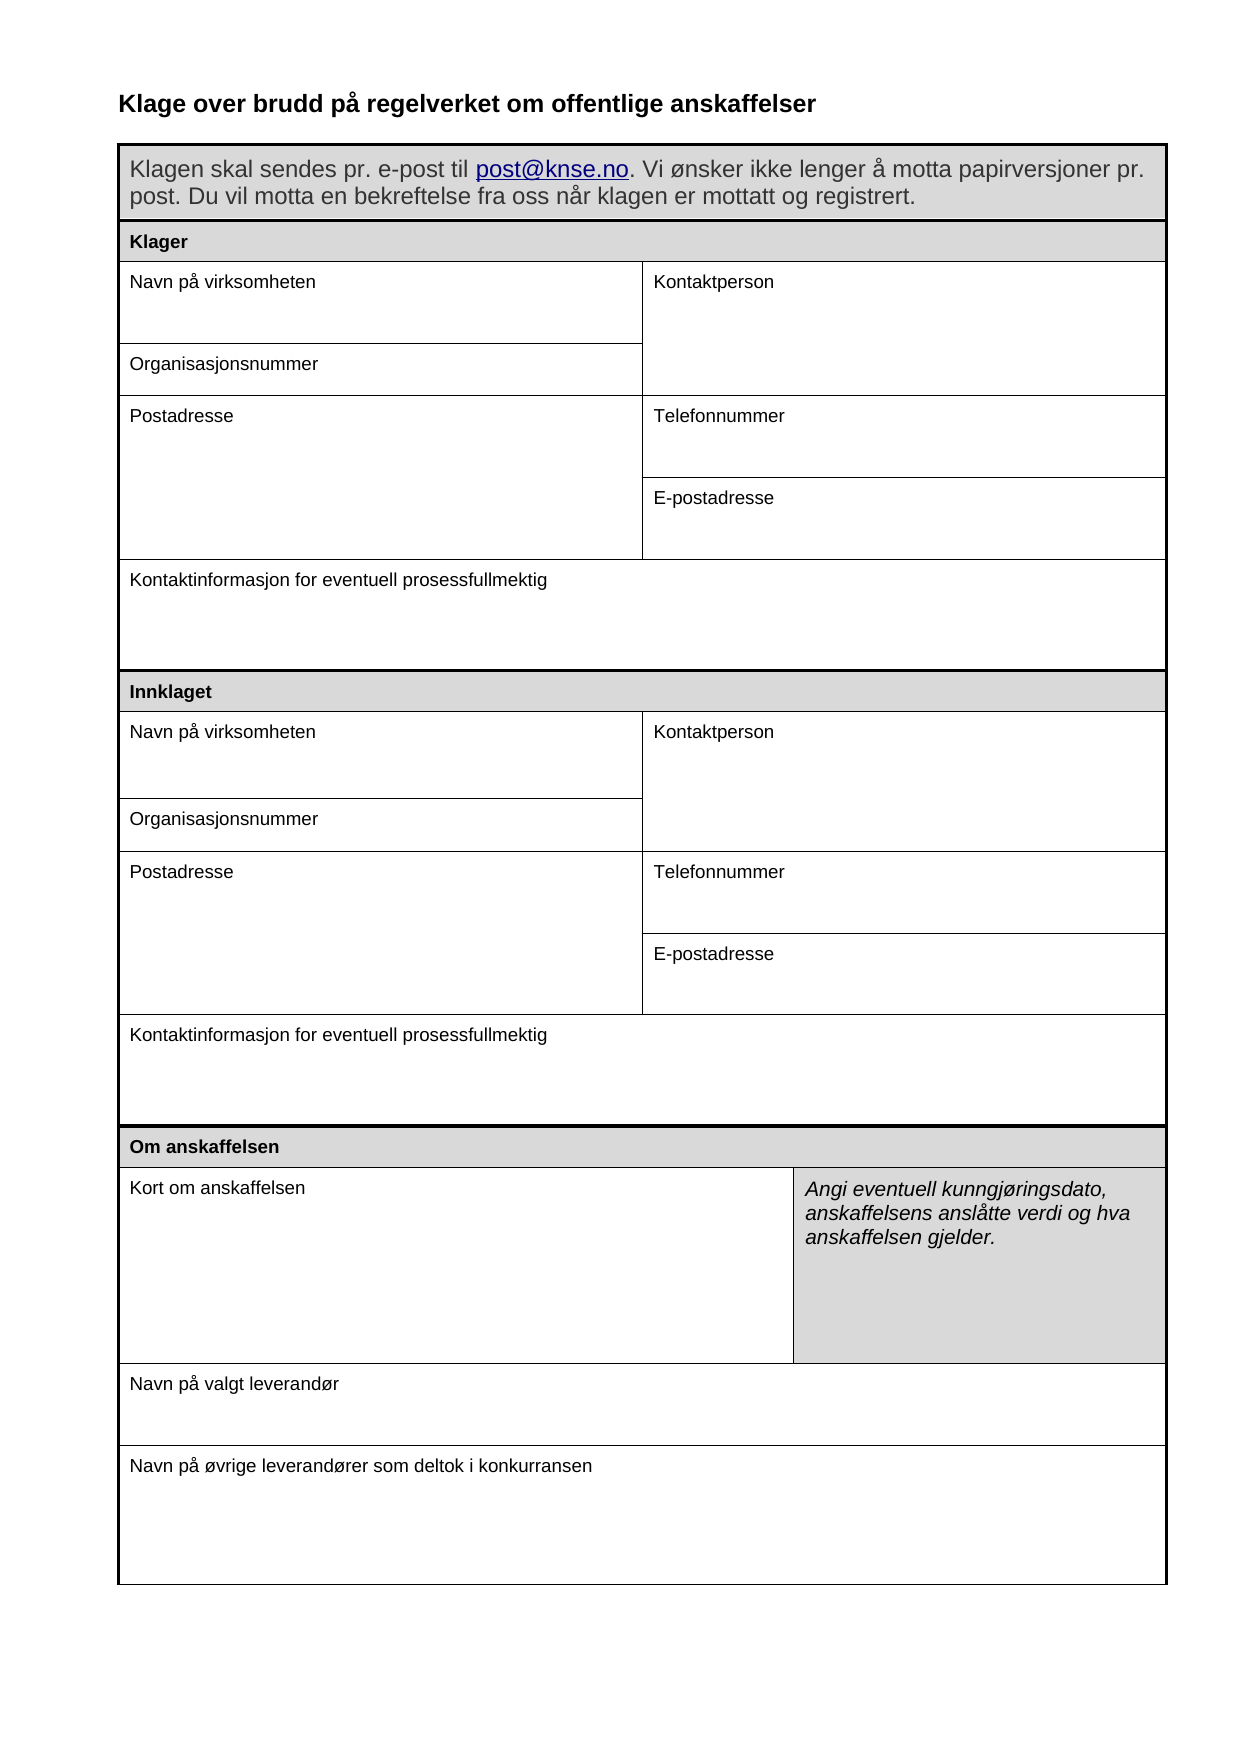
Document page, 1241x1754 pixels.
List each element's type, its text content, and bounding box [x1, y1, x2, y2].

table_cell Kort om anskaffelsen [120, 1168, 793, 1363]
table_cell Innklaget [120, 672, 1165, 711]
table_cell Postadresse [120, 396, 642, 558]
table_cell Organisasjonsnummer [120, 799, 642, 851]
text Klage over brudd på regelverket om offentlige anskaffelser [118, 89, 1152, 117]
table_cell Kontaktinformasjon for eventuell prosessfullmektig [120, 1015, 1165, 1124]
table_header Klagen skal sendes pr. e-post til post@knse.no. Vi ønsker ikke lenger å motta papirversjoner pr. post. Du vil motta en bekreftelse fra oss når klagen er mottatt og registrert. [120, 146, 1165, 218]
table_cell Kontaktperson [643, 262, 1165, 395]
table_cell Postadresse [120, 852, 642, 1014]
table_cell Navn på valgt leverandør [120, 1364, 1165, 1445]
table_cell Telefonnummer [643, 852, 1165, 932]
table_cell Telefonnummer [643, 396, 1165, 477]
table_cell Navn på virksomheten [120, 712, 642, 798]
table_cell Navn på virksomheten [120, 262, 642, 342]
table_cell Angi eventuell kunngjørings­dato, anskaffelsens anslåtte verdi og hva anskaffelsen gjelder. [794, 1168, 1165, 1363]
table_cell Klager [120, 222, 1165, 261]
table_cell Navn på øvrige leverandører som deltok i konkurransen [120, 1446, 1165, 1584]
table_cell E-postadresse [643, 478, 1165, 558]
table_cell Kontaktinformasjon for eventuell prosessfullmektig [120, 560, 1165, 669]
table_cell Organisasjonsnummer [120, 344, 642, 395]
table_cell E-postadresse [643, 934, 1165, 1014]
table_cell Kontaktperson [643, 712, 1165, 851]
table_cell Om anskaffelsen [120, 1128, 1165, 1167]
